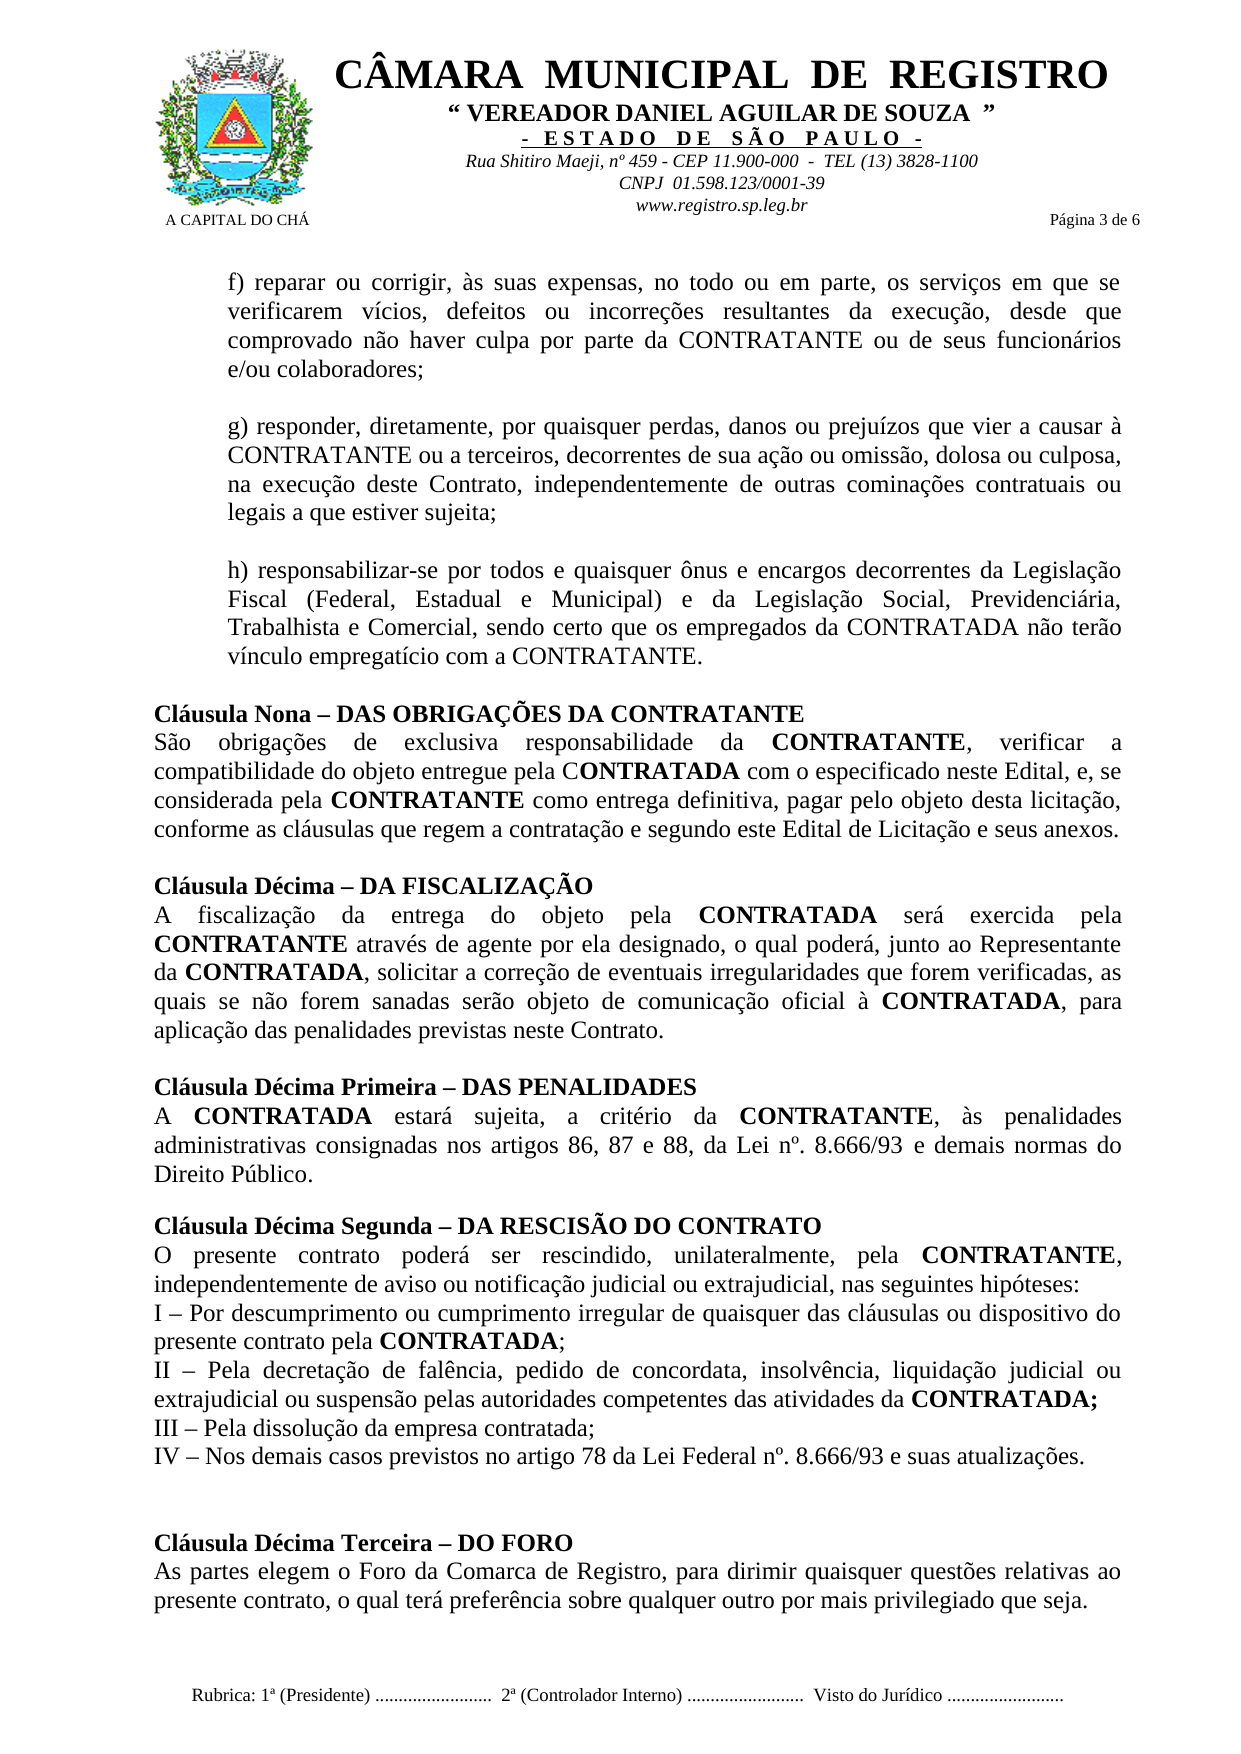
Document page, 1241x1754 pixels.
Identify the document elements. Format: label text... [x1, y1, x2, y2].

text A CONTRATADA estará sujeita, a critério da CONTRATANTE, às penalidades administrativas consignadas nos artigos 86, 87 e 88, da Lei nº. 8.666/93 e demais normas do Direito Público. [153, 1101, 1122, 1187]
text Cláusula Décima Primeira – DAS PENALIDADES [153, 1072, 1122, 1101]
text Cláusula Décima – DA FISCALIZAÇÃO [153, 871, 1122, 900]
text Cláusula Décima Terceira – DO FORO [153, 1528, 1122, 1556]
text A fiscalização da entrega do objeto pela CONTRATADA será exercida pela CONTRATANTE através de agente por ela designado, o qual poderá, junto ao Representante da CONTRATADA, solicitar a correção de eventuais irregularidades que forem verificadas, as quais se não forem sanadas serão objeto de comunicação oficial à CONTRATADA, para aplicação das penalidades previstas neste Contrato. [153, 900, 1122, 1044]
text III – Pela dissolução da empresa contratada; [153, 1413, 1122, 1441]
text II – Pela decretação de falência, pedido de concordata, insolvência, liquidação judicial ou extrajudicial ou suspensão pelas autoridades competentes das atividades da CONTRATADA; [153, 1355, 1122, 1413]
text g) responder, diretamente, por quaisquer perdas, danos ou prejuízos que vier a causar à CONTRATANTE ou a terceiros, decorrentes de sua ação ou omissão, dolosa ou culposa, na execução deste Contrato, independentemente de outras cominações contratuais ou legais a que estiver sujeita; [227, 411, 1122, 526]
text h) responsabilizar-se por todos e quaisquer ônus e encargos decorrentes da Legislação Fiscal (Federal, Estadual e Municipal) e da Legislação Social, Previdenciária, Trabalhista e Comercial, sendo certo que os empregados da CONTRATADA não terão vínculo empregatício com a CONTRATANTE. [227, 555, 1122, 670]
text f) reparar ou corrigir, às suas expensas, no todo ou em parte, os serviços em que se verificarem vícios, defeitos ou incorreções resultantes da execução, desde que comprovado não haver culpa por parte da CONTRATANTE ou de seus funcionários e/ou colaboradores; [227, 267, 1122, 382]
text I – Por descumprimento ou cumprimento irregular de quaisquer das cláusulas ou dispositivo do presente contrato pela CONTRATADA; [153, 1298, 1122, 1355]
text Cláusula Décima Segunda – DA RESCISÃO DO CONTRATO [153, 1211, 1122, 1240]
text IV – Nos demais casos previstos no artigo 78 da Lei Federal nº. 8.666/93 e suas atualizações. [153, 1441, 1122, 1470]
text São obrigações de exclusiva responsabilidade da CONTRATANTE, verificar a compatibilidade do objeto entregue pela CONTRATADA com o especificado neste Edital, e, se considerada pela CONTRATANTE como entrega definitiva, pagar pelo objeto desta licitação, conforme as cláusulas que regem a contratação e segundo este Edital de Licitação e seus anexos. [153, 727, 1122, 842]
text Cláusula Nona – DAS OBRIGAÇÕES DA CONTRATANTE [153, 699, 1122, 727]
text As partes elegem o Foro da Comarca de Registro, para dirimir quaisquer questões relativas ao presente contrato, o qual terá preferência sobre qualquer outro por mais privilegiado que seja. [153, 1556, 1122, 1614]
text O presente contrato poderá ser rescindido, unilateralmente, pela CONTRATANTE, independentemente de aviso ou notificação judicial ou extrajudicial, nas seguintes hipóteses: [153, 1240, 1122, 1298]
